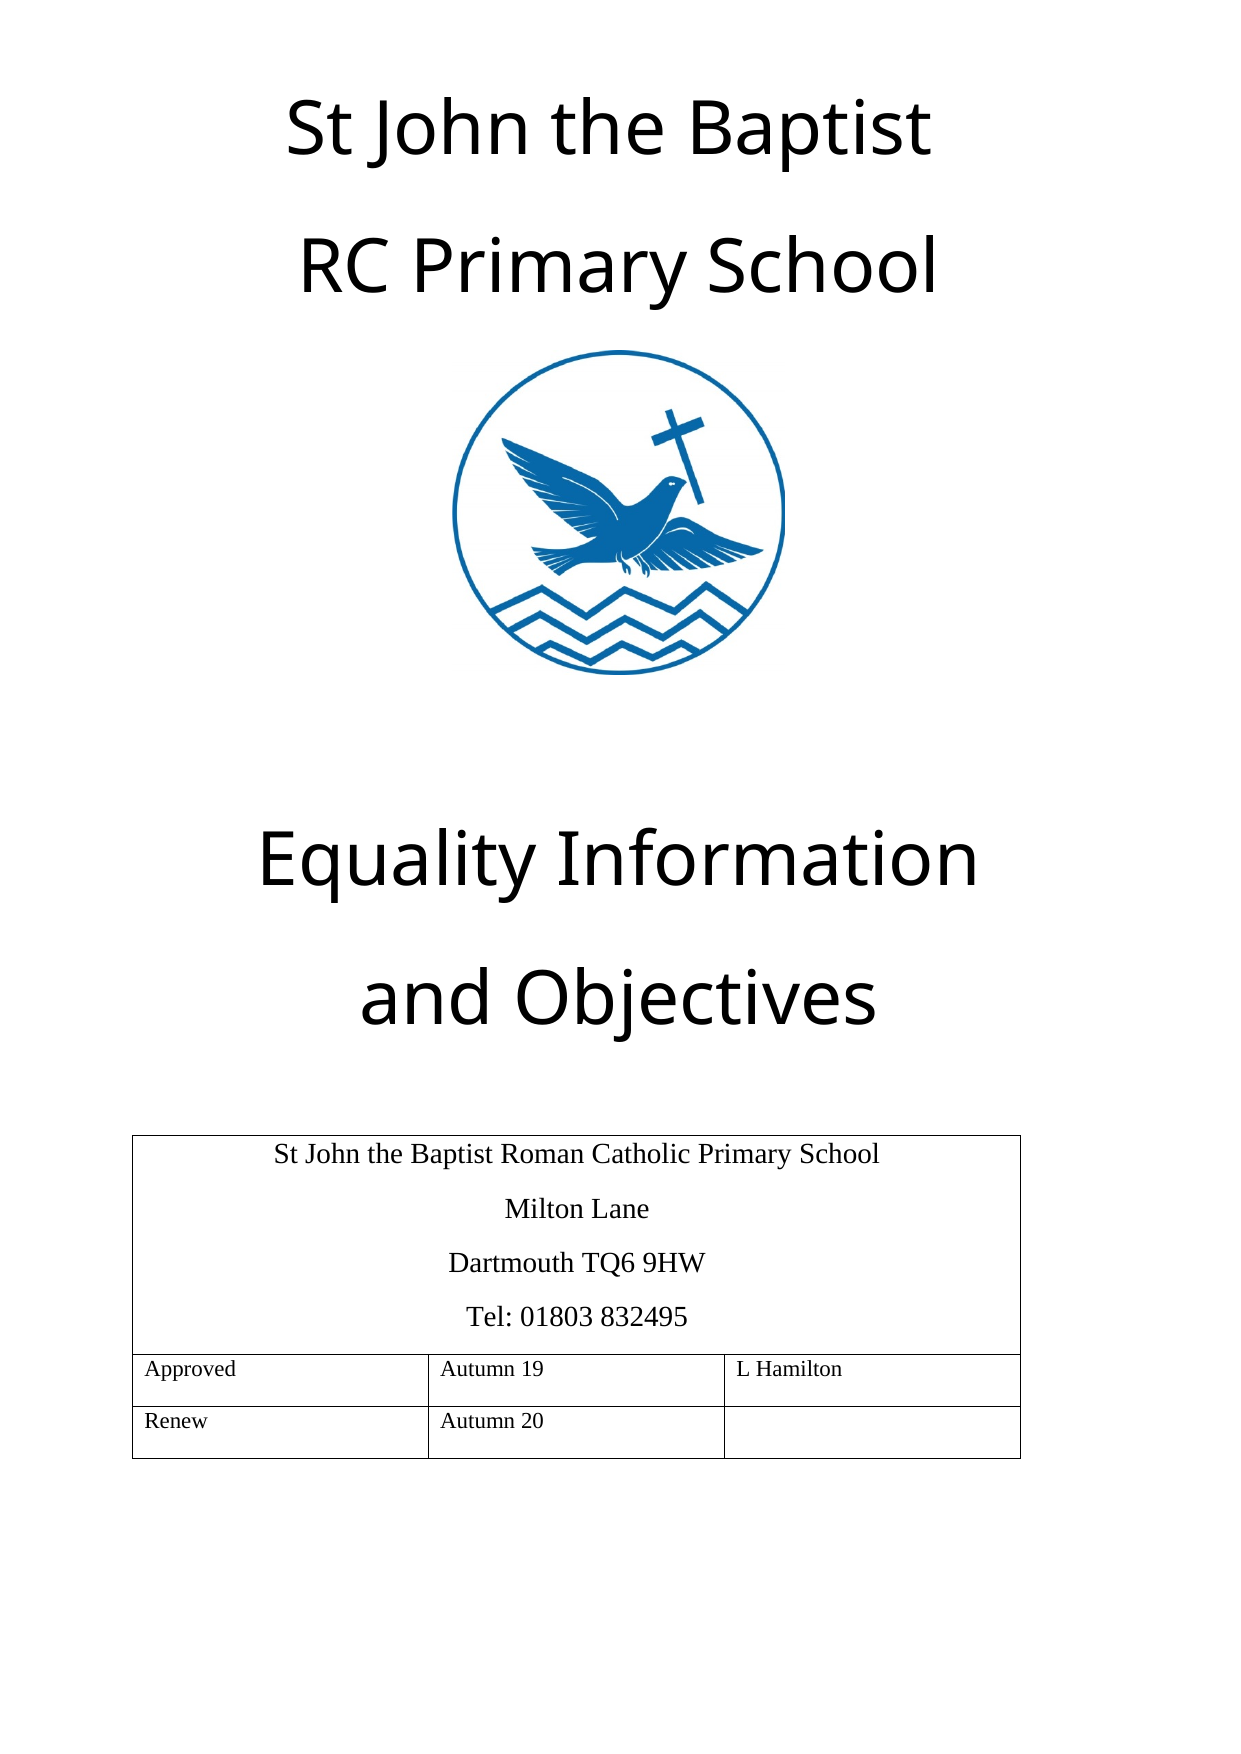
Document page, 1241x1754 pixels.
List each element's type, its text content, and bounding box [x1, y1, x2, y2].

text St John the Baptist [133, 74, 1104, 176]
text Equality Information [133, 806, 1104, 908]
table_cell Autumn 20 [429, 1407, 724, 1458]
table_cell Renew [133, 1407, 428, 1458]
table_cell Approved [133, 1355, 428, 1406]
text RC Primary School [133, 212, 1104, 314]
table_cell [725, 1407, 1020, 1458]
table_header St John the Baptist Roman Catholic Primary School Milton Lane Dartmouth TQ6 9HW Tel: 01803 832495 [133, 1136, 1020, 1354]
text and Objectives [133, 944, 1104, 1046]
table_cell L Hamilton [725, 1355, 1020, 1406]
table_cell Autumn 19 [429, 1355, 724, 1406]
